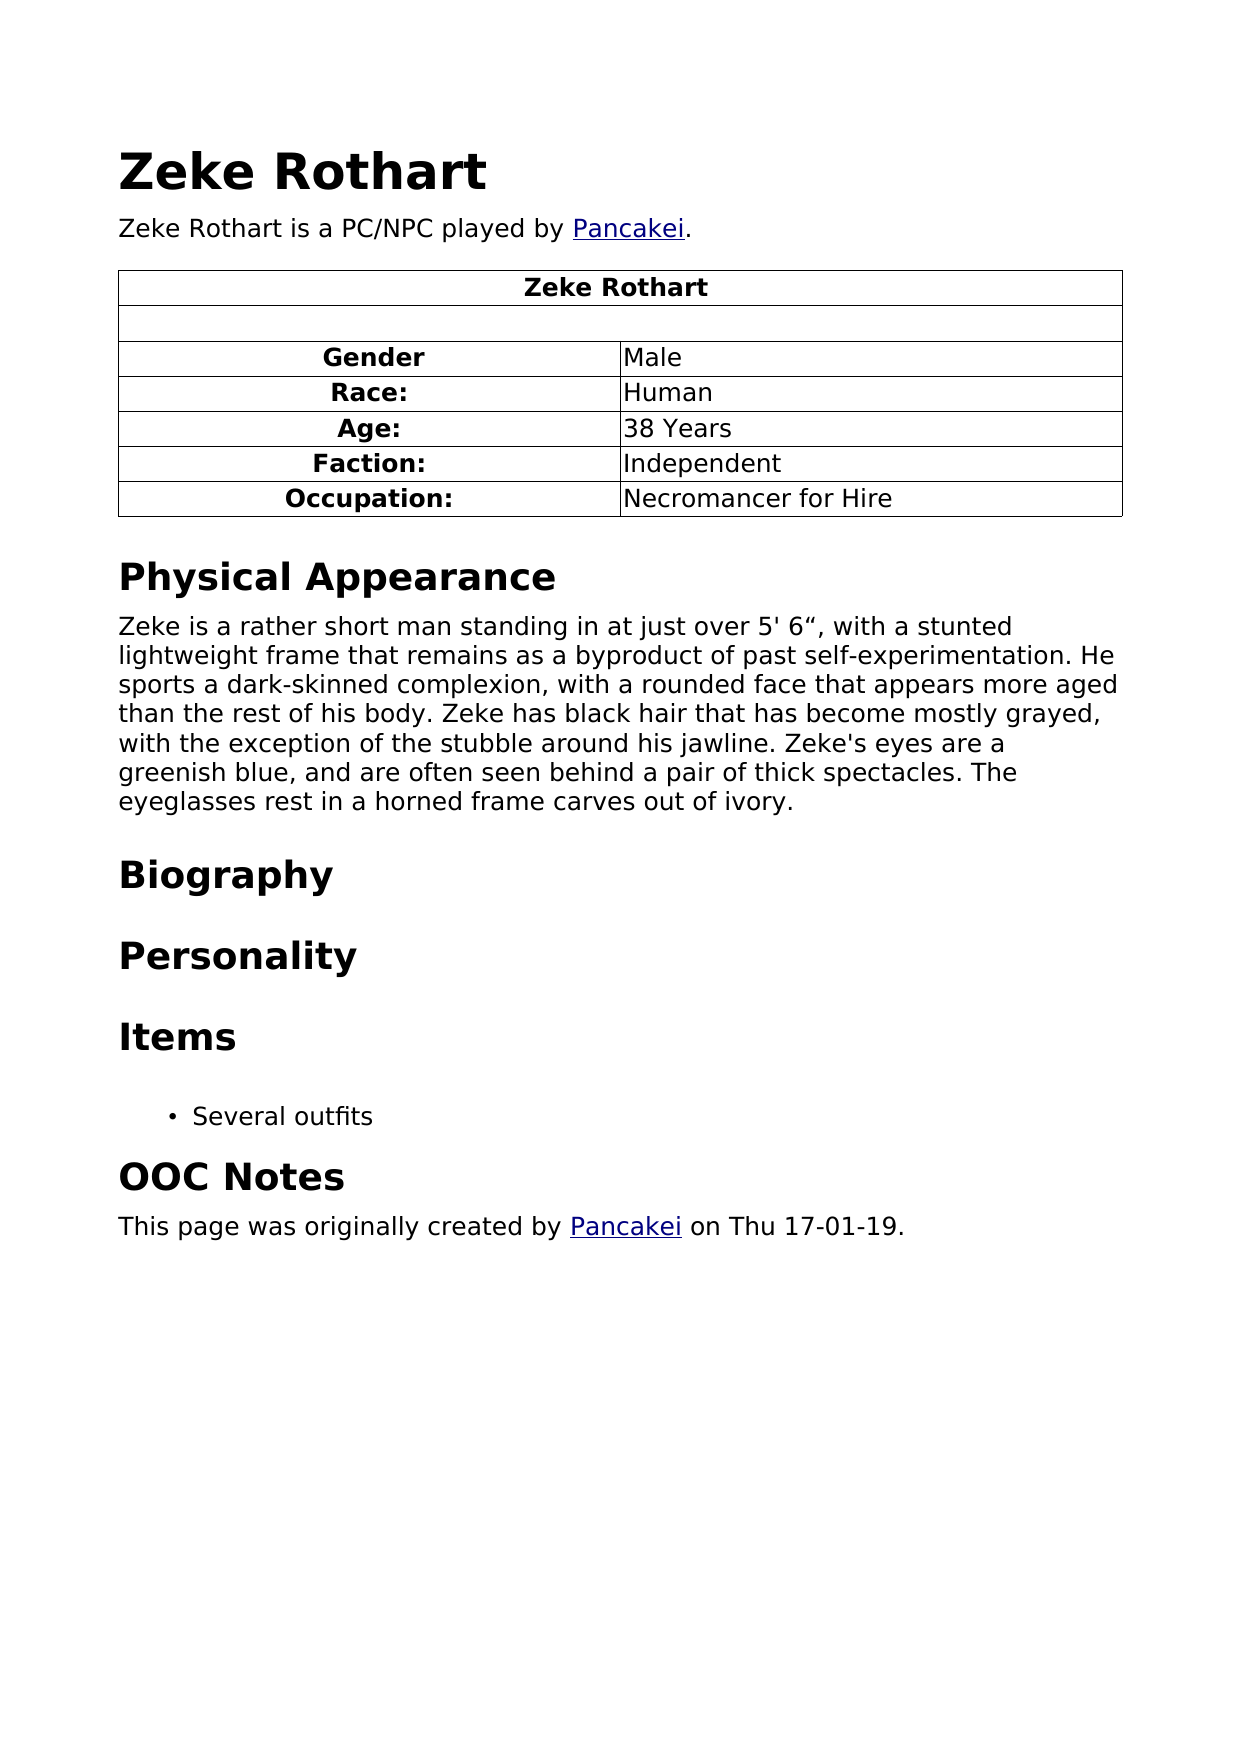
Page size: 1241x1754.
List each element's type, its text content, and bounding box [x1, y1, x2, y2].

subtitle Items [118, 1016, 1122, 1060]
table_cell Independent [621, 447, 1122, 481]
subtitle OOC Notes [118, 1156, 1122, 1199]
list Several outfits [177, 1102, 1122, 1131]
subtitle Biography [118, 854, 1122, 897]
table_cell Necromancer for Hire [621, 482, 1122, 516]
text This page was originally created by Pancakei on Thu 17-01-19. [118, 1212, 1122, 1241]
table_cell Age: [119, 412, 620, 446]
table_cell 38 Years [621, 412, 1122, 446]
table_cell [119, 306, 1122, 341]
table_cell Faction: [119, 447, 620, 481]
subtitle Personality [118, 935, 1122, 978]
subtitle Zeke Rothart [118, 143, 1122, 201]
table_cell Occupation: [119, 482, 620, 516]
subtitle Physical Appearance [118, 556, 1122, 599]
table_header Zeke Rothart [119, 271, 1122, 305]
table_cell Male [621, 342, 1122, 376]
table_cell Gender [119, 342, 620, 376]
table_cell Human [621, 377, 1122, 411]
text Zeke is a rather short man standing in at just over 5' 6“, with a stunted lightweight frame that remains as a byproduct of past self-experimentation. He sports a dark-skinned complexion, with a rounded face that appears more aged than the rest of his body. Zeke has black hair that has become mostly grayed, with the exception of the stubble around his jawline. Zeke's eyes are a greenish blue, and are often seen behind a pair of thick spectacles. The eyeglasses rest in a horned frame carves out of ivory. [118, 612, 1122, 816]
text Zeke Rothart is a PC/NPC played by Pancakei. [118, 214, 1122, 243]
table_cell Race: [119, 377, 620, 411]
